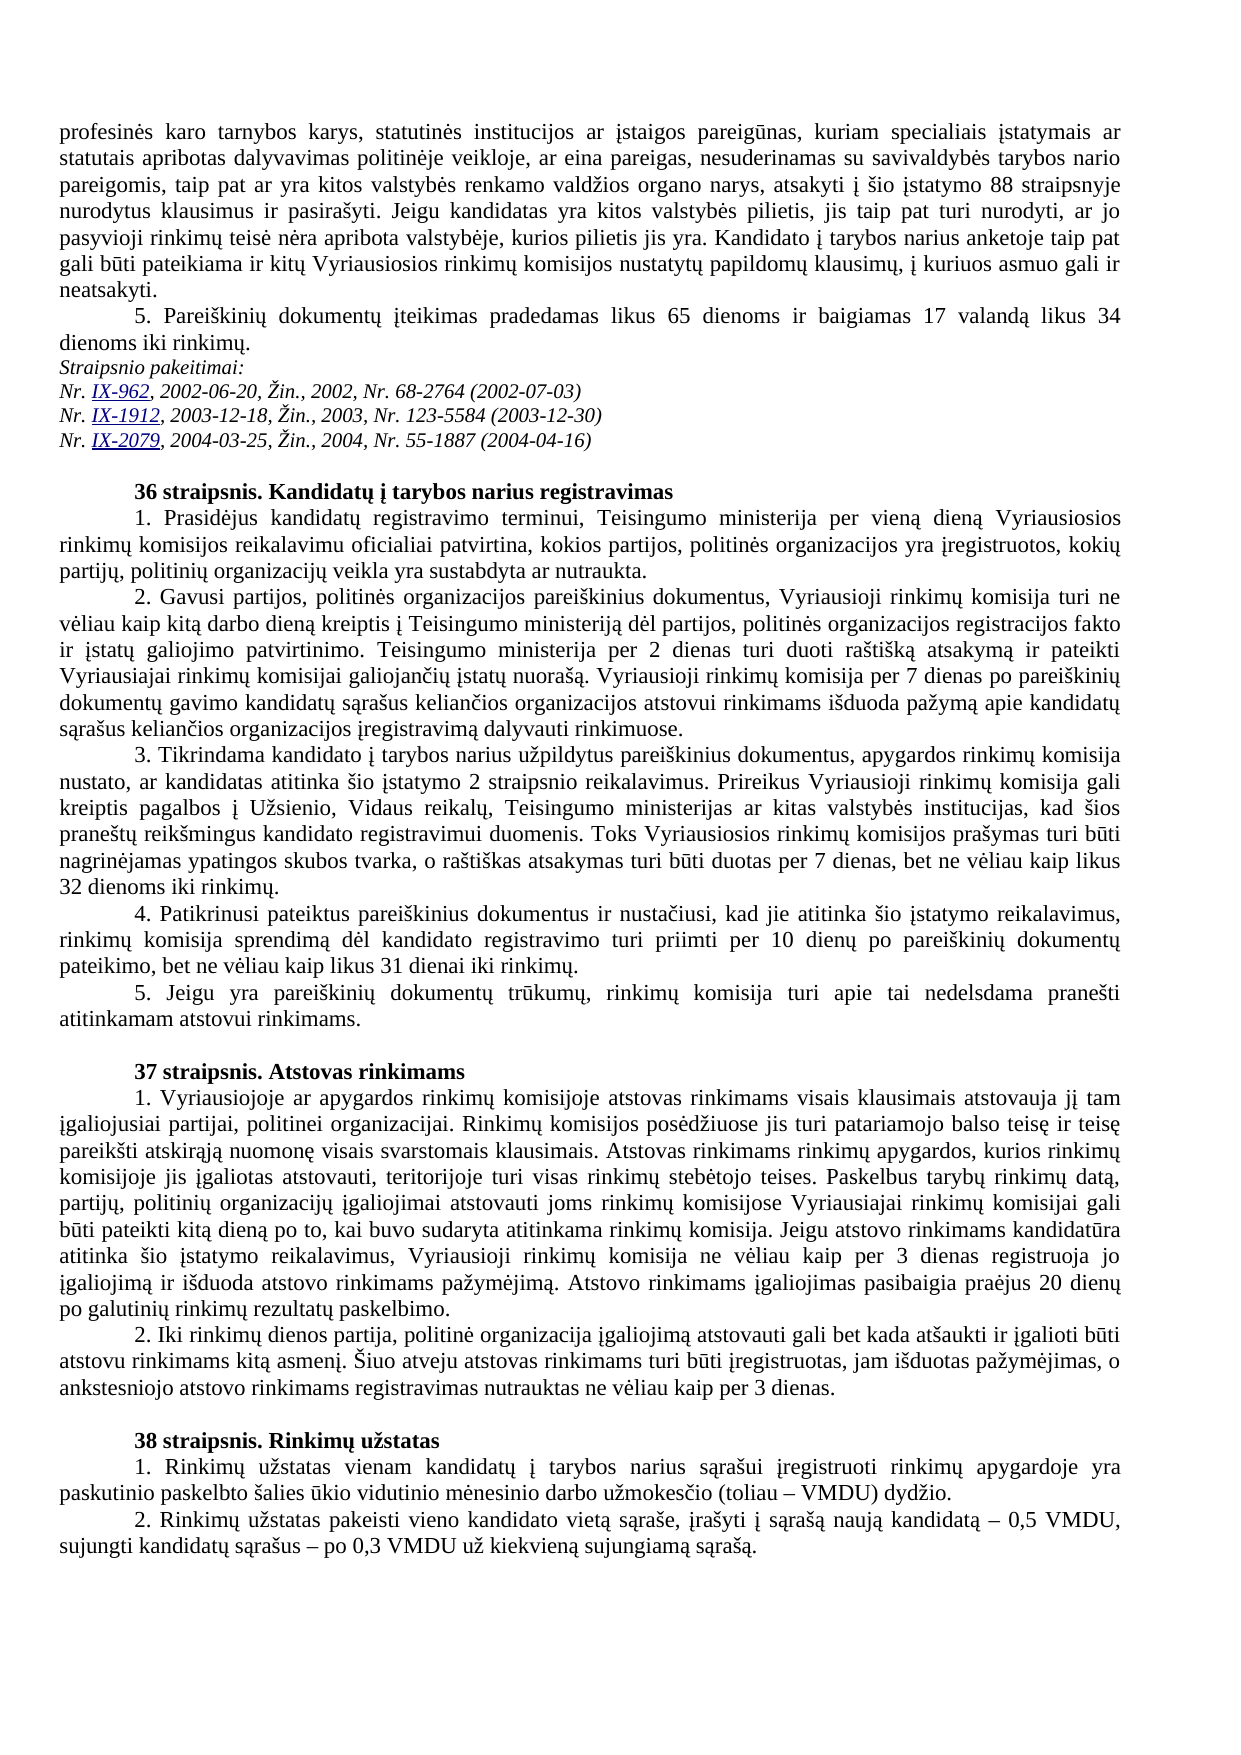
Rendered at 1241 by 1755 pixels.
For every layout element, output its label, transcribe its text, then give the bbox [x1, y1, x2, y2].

text Nr. IX-962, 2002-06-20, Žin., 2002, Nr. 68-2764 (2002-07-03) [59, 379, 1122, 403]
text 2. Gavusi partijos, politinės organizacijos pareiškinius dokumentus, Vyriausioji rinkimų komisija turi ne vėliau kaip kitą darbo dieną kreiptis į Teisingumo ministeriją dėl partijos, politinės organizacijos registracijos fakto ir įstatų galiojimo patvirtinimo. Teisingumo ministerija per 2 dienas turi duoti raštišką atsakymą ir pateikti Vyriausiajai rinkimų komisijai galiojančių įstatų nuorašą. Vyriausioji rinkimų komisija per 7 dienas po pareiškinių dokumentų gavimo kandidatų sąrašus keliančios organizacijos atstovui rinkimams išduoda pažymą apie kandidatų sąrašus keliančios organizacijos įregistravimą dalyvauti rinkimuose. [59, 583, 1122, 741]
text profesinės karo tarnybos karys, statutinės institucijos ar įstaigos pareigūnas, kuriam specialiais įstatymais ar statutais apribotas dalyvavimas politinėje veikloje, ar eina pareigas, nesuderinamas su savivaldybės tarybos nario pareigomis, taip pat ar yra kitos valstybės renkamo valdžios organo narys, atsakyti į šio įstatymo 88 straipsnyje nurodytus klausimus ir pasirašyti. Jeigu kandidatas yra kitos valstybės pilietis, jis taip pat turi nurodyti, ar jo pasyvioji rinkimų teisė nėra apribota valstybėje, kurios pilietis jis yra. Kandidato į tarybos narius anketoje taip pat gali būti pateikiama ir kitų Vyriausiosios rinkimų komisijos nustatytų papildomų klausimų, į kuriuos asmuo gali ir neatsakyti. [59, 118, 1122, 303]
text 1. Prasidėjus kandidatų registravimo terminui, Teisingumo ministerija per vieną dieną Vyriausiosios rinkimų komisijos reikalavimu oficialiai patvirtina, kokios partijos, politinės organizacijos yra įregistruotos, kokių partijų, politinių organizacijų veikla yra sustabdyta ar nutraukta. [59, 504, 1122, 583]
text 38 straipsnis. Rinkimų užstatas [59, 1427, 1122, 1453]
text 5. Jeigu yra pareiškinių dokumentų trūkumų, rinkimų komisija turi apie tai nedelsdama pranešti atitinkamam atstovui rinkimams. [59, 979, 1122, 1031]
text 3. Tikrindama kandidato į tarybos narius užpildytus pareiškinius dokumentus, apygardos rinkimų komisija nustato, ar kandidatas atitinka šio įstatymo 2 straipsnio reikalavimus. Prireikus Vyriausioji rinkimų komisija gali kreiptis pagalbos į Užsienio, Vidaus reikalų, Teisingumo ministerijas ar kitas valstybės institucijas, kad šios praneštų reikšmingus kandidato registravimui duomenis. Toks Vyriausiosios rinkimų komisijos prašymas turi būti nagrinėjamas ypatingos skubos tvarka, o raštiškas atsakymas turi būti duotas per 7 dienas, bet ne vėliau kaip likus 32 dienoms iki rinkimų. [59, 741, 1122, 899]
text 2. Iki rinkimų dienos partija, politinė organizacija įgaliojimą atstovauti gali bet kada atšaukti ir įgalioti būti atstovu rinkimams kitą asmenį. Šiuo atveju atstovas rinkimams turi būti įregistruotas, jam išduotas pažymėjimas, o ankstesniojo atstovo rinkimams registravimas nutrauktas ne vėliau kaip per 3 dienas. [59, 1321, 1122, 1400]
text 36 straipsnis. Kandidatų į tarybos narius registravimas [59, 478, 1122, 504]
text 1. Vyriausiojoje ar apygardos rinkimų komisijoje atstovas rinkimams visais klausimais atstovauja jį tam įgaliojusiai partijai, politinei organizacijai. Rinkimų komisijos posėdžiuose jis turi patariamojo balso teisę ir teisę pareikšti atskirąją nuomonę visais svarstomais klausimais. Atstovas rinkimams rinkimų apygardos, kurios rinkimų komisijoje jis įgaliotas atstovauti, teritorijoje turi visas rinkimų stebėtojo teises. Paskelbus tarybų rinkimų datą, partijų, politinių organizacijų įgaliojimai atstovauti joms rinkimų komisijose Vyriausiajai rinkimų komisijai gali būti pateikti kitą dieną po to, kai buvo sudaryta atitinkama rinkimų komisija. Jeigu atstovo rinkimams kandidatūra atitinka šio įstatymo reikalavimus, Vyriausioji rinkimų komisija ne vėliau kaip per 3 dienas registruoja jo įgaliojimą ir išduoda atstovo rinkimams pažymėjimą. Atstovo rinkimams įgaliojimas pasibaigia praėjus 20 dienų po galutinių rinkimų rezultatų paskelbimo. [59, 1084, 1122, 1321]
text 4. Patikrinusi pateiktus pareiškinius dokumentus ir nustačiusi, kad jie atitinka šio įstatymo reikalavimus, rinkimų komisija sprendimą dėl kandidato registravimo turi priimti per 10 dienų po pareiškinių dokumentų pateikimo, bet ne vėliau kaip likus 31 dienai iki rinkimų. [59, 899, 1122, 979]
text Nr. IX-2079, 2004-03-25, Žin., 2004, Nr. 55-1887 (2004-04-16) [59, 427, 1122, 452]
text Straipsnio pakeitimai: [59, 355, 1122, 379]
text 1. Rinkimų užstatas vienam kandidatų į tarybos narius sąrašui įregistruoti rinkimų apygardoje yra paskutinio paskelbto šalies ūkio vidutinio mėnesinio darbo užmokesčio (toliau – VMDU) dydžio. [59, 1453, 1122, 1506]
text 5. Pareiškinių dokumentų įteikimas pradedamas likus 65 dienoms ir baigiamas 17 valandą likus 34 dienoms iki rinkimų. [59, 303, 1122, 355]
text 2. Rinkimų užstatas pakeisti vieno kandidato vietą sąraše, įrašyti į sąrašą naują kandidatą – 0,5 VMDU, sujungti kandidatų sąrašus – po 0,3 VMDU už kiekvieną sujungiamą sąrašą. [59, 1506, 1122, 1558]
text 37 straipsnis. Atstovas rinkimams [59, 1058, 1122, 1084]
text Nr. IX-1912, 2003-12-18, Žin., 2003, Nr. 123-5584 (2003-12-30) [59, 403, 1122, 427]
